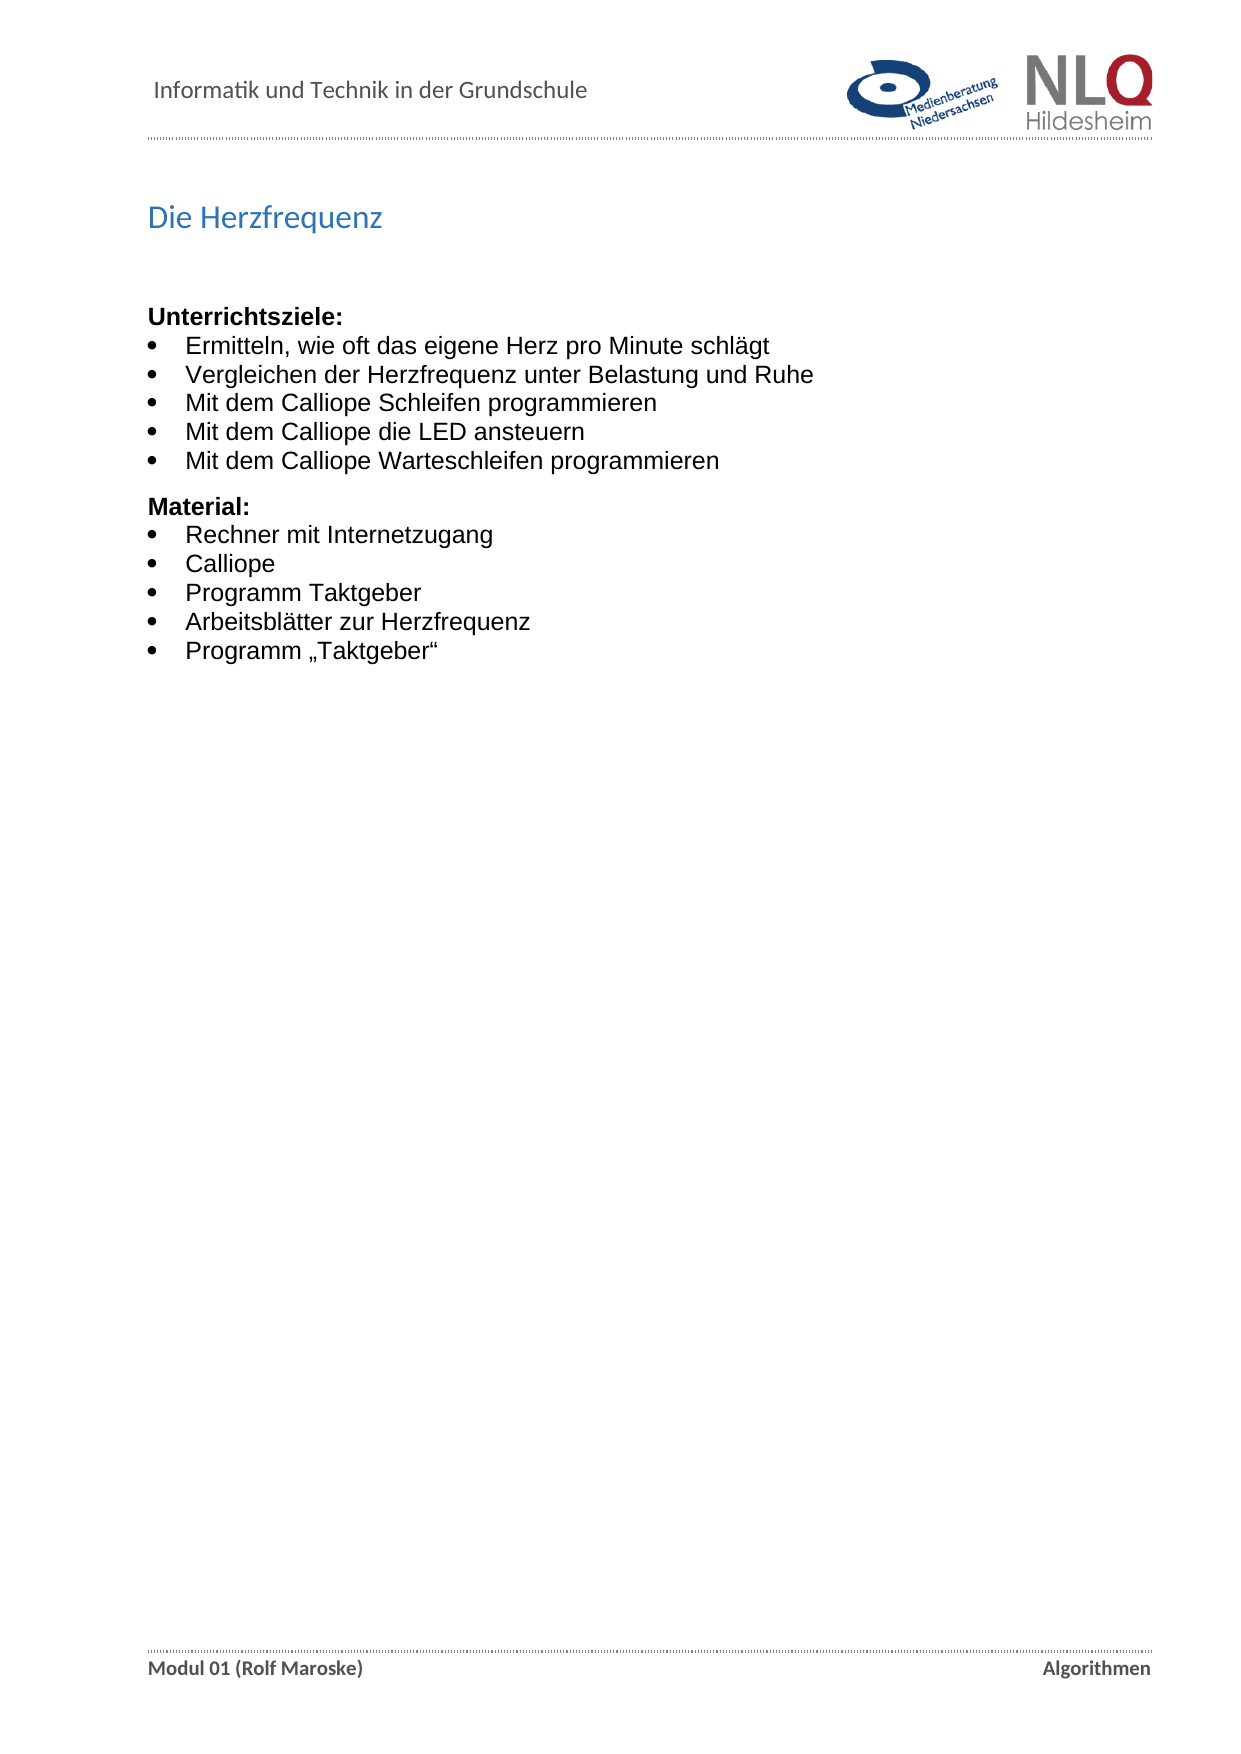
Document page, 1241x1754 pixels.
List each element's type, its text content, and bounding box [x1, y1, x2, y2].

list Mit dem Calliope Schleifen programmieren [148, 388, 1152, 417]
list Vergleichen der Herzfrequenz unter Belastung und Ruhe [148, 359, 1152, 388]
text Material: [148, 492, 1152, 520]
list Rechner mit Internetzugang [148, 520, 1152, 549]
text Unterrichtsziele: [148, 302, 1152, 331]
subtitle Die Herzfrequenz [148, 196, 1152, 236]
list Ermitteln, wie oft das eigene Herz pro Minute schlägt [148, 331, 1152, 359]
picture [841, 54, 1008, 134]
list Mit dem Calliope die LED ansteuern [148, 417, 1152, 446]
list Mit dem Calliope Warteschleifen programmieren [148, 446, 1152, 475]
picture [1025, 54, 1153, 131]
list Arbeitsblätter zur Herzfrequenz [148, 607, 1152, 636]
list Programm Taktgeber [148, 578, 1152, 607]
list Calliope [148, 549, 1152, 578]
list Programm „Taktgeber“ [148, 636, 1152, 665]
